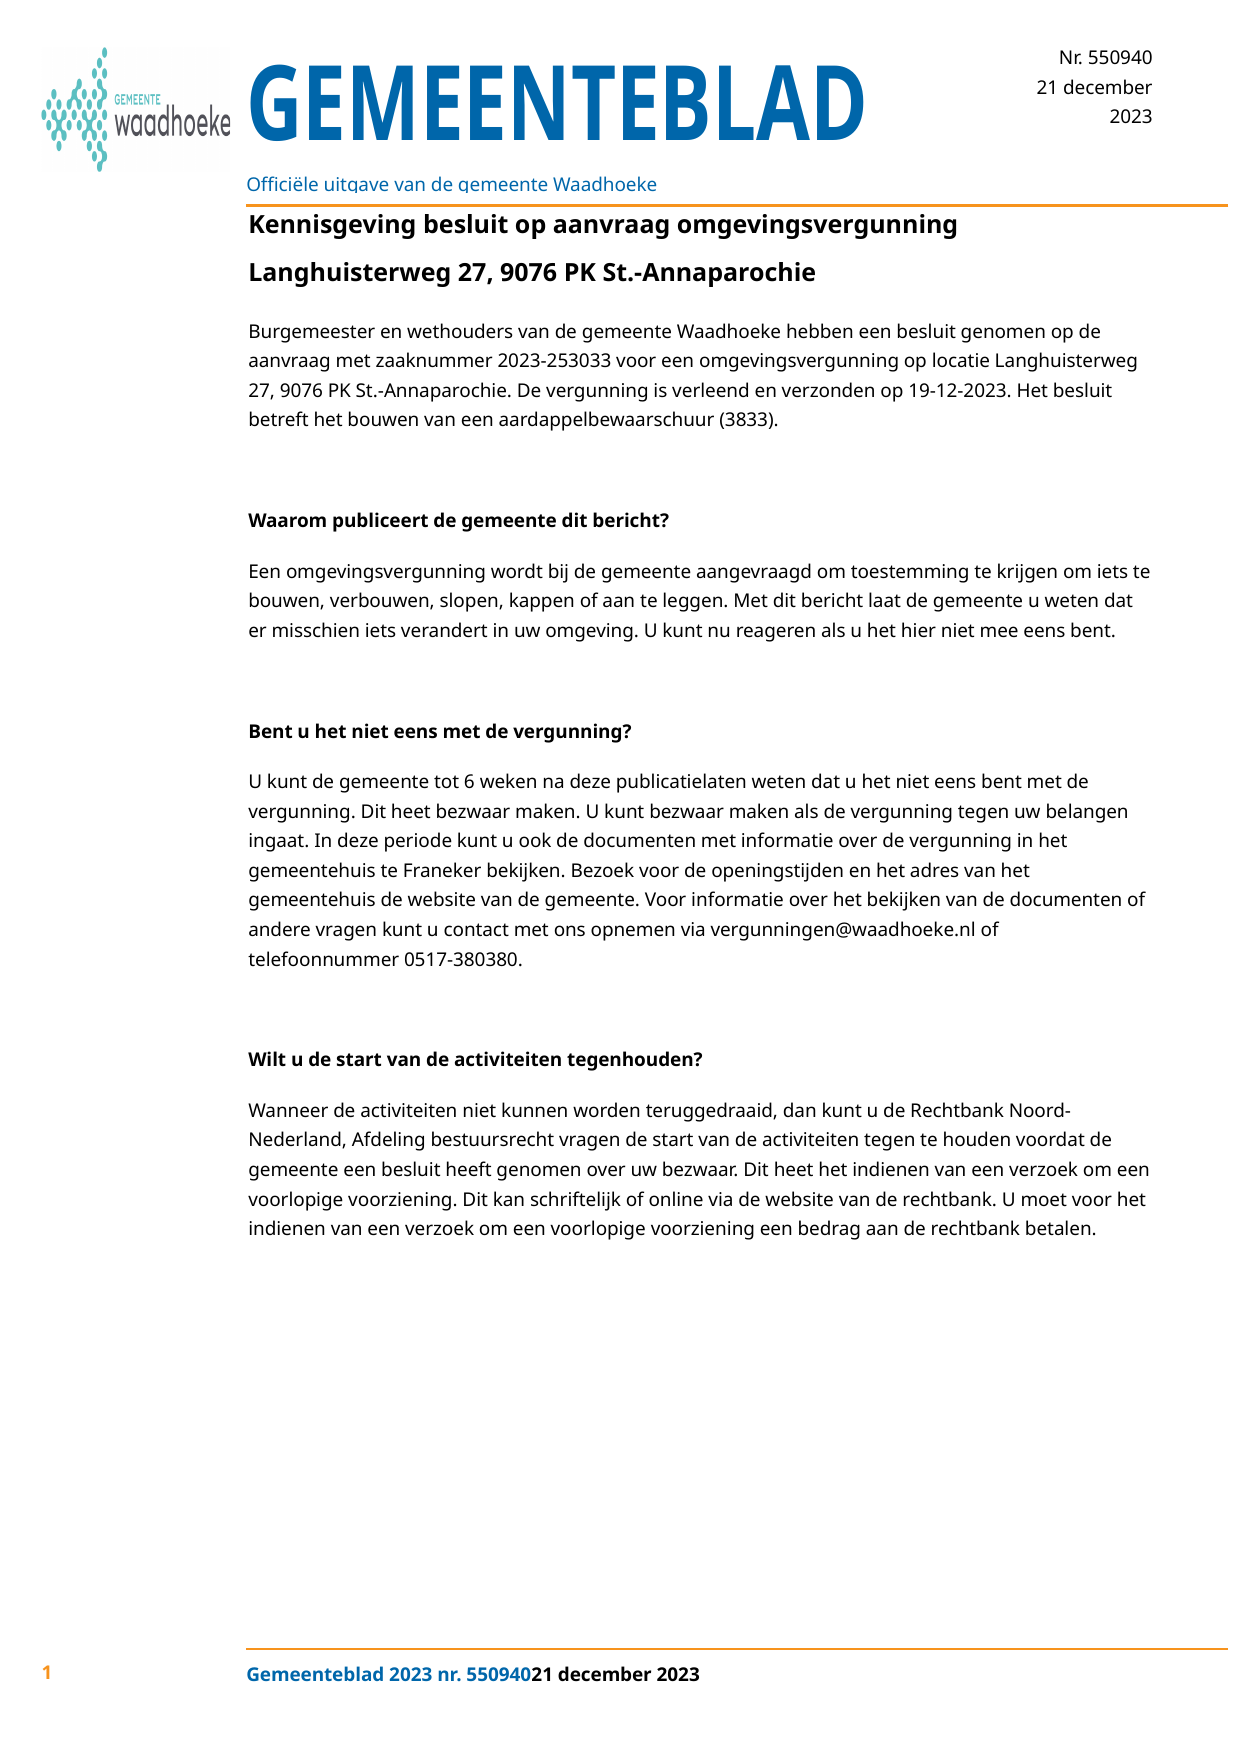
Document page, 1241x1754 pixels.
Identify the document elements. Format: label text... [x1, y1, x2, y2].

text Wilt u de start van de activiteiten tegenhouden? [248, 1047, 1152, 1072]
text Waarom publiceert de gemeente dit bericht? [248, 507, 1152, 533]
text U kunt de gemeente tot 6 weken na deze publicatielaten weten dat u het niet eens bent met de vergunning. Dit heet bezwaar maken. U kunt bezwaar maken als de vergunning tegen uw belangen ingaat. In deze periode kunt u ook de documenten met informatie over de vergunning in het gemeentehuis te Franeker bekijken. Bezoek voor de openingstijden en het adres van het gemeentehuis de website van de gemeente. Voor informatie over het bekijken van de documenten of andere vragen kunt u contact met ons opnemen via vergunningen@waadhoeke.nl of telefoonnummer 0517-380380. [248, 768, 1152, 972]
picture [41, 47, 231, 172]
text Burgemeester en wethouders van de gemeente Waadhoeke hebben een besluit genomen op de aanvraag met zaaknummer 2023-253033 voor een omgevingsvergunning op locatie Langhuisterweg 27, 9076 PK St.-Annaparochie. De vergunning is verleend en verzonden op 19-12-2023. Het besluit betreft het bouwen van een aardappelbewaarschuur (3833). [248, 318, 1152, 432]
text Wanneer de activiteiten niet kunnen worden teruggedraaid, dan kunt u de Rechtbank Noord-Nederland, Afdeling bestuursrecht vragen de start van de activiteiten tegen te houden voordat de gemeente een besluit heeft genomen over uw bezwaar. Dit heet het indienen van een verzoek om een voorlopige voorziening. Dit kan schriftelijk of online via de website van de rechtbank. U moet voor het indienen van een verzoek om een voorlopige voorziening een bedrag aan de rechtbank betalen. [248, 1097, 1152, 1241]
text Een omgevingsvergunning wordt bij de gemeente aangevraagd om toestemming te krijgen om iets te bouwen, verbouwen, slopen, kappen of aan te leggen. Met dit bericht laat de gemeente u weten dat er misschien iets verandert in uw omgeving. U kunt nu reageren als u het hier niet mee eens bent. [248, 558, 1152, 643]
text Bent u het niet eens met de vergunning? [248, 718, 1152, 744]
text Kennisgeving besluit op aanvraag omgevingsvergunning Langhuisterweg 27, 9076 PK St.-Annaparochie [248, 207, 1152, 288]
